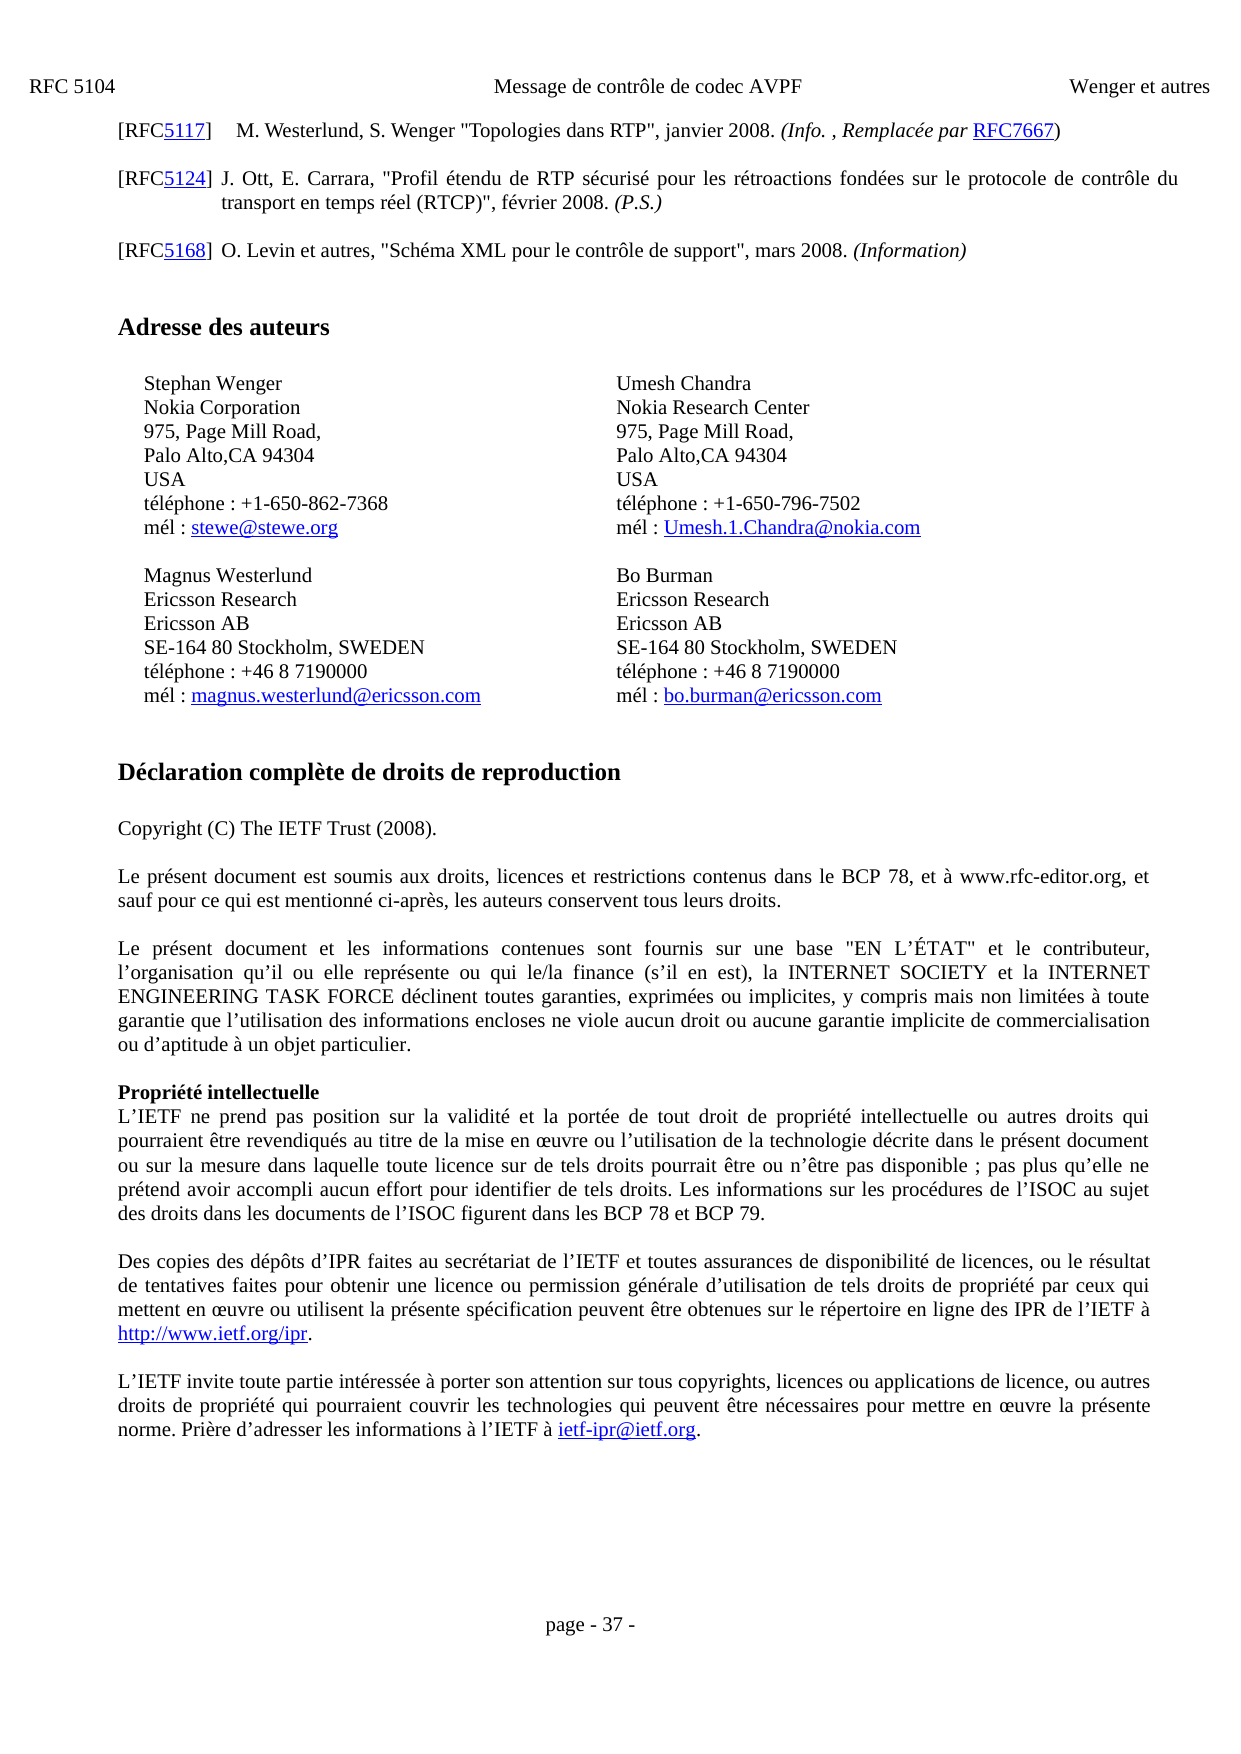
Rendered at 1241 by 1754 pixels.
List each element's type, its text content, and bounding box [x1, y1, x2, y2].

table_header Umesh Chandra [605, 371, 989, 395]
subtitle Déclaration complète de droits de reproduction [118, 757, 1152, 785]
table_cell téléphone : +1-650-862-7368 [133, 491, 605, 515]
text Le présent document et les informations contenues sont fournis sur une base "EN L’ÉTAT" et le contributeur, l’organisation qu’il ou elle représente ou qui le/la finance (s’il en est), la INTERNET SOCIETY et la INTERNET ENGINEERING TASK FORCE déclinent toutes garanties, exprimées ou implicites, y compris mais non limitées à toute garantie que l’utilisation des informations encloses ne viole aucun droit ou aucune garantie implicite de commercialisation ou d’aptitude à un objet particulier. [118, 936, 1152, 1056]
table_cell mél : bo.burman@ericsson.com [605, 684, 989, 707]
subtitle Adresse des auteurs [118, 312, 1152, 340]
table_cell téléphone : +46 8 7190000 [605, 659, 989, 683]
table_cell Ericsson AB [605, 611, 989, 635]
table_cell mél : magnus.westerlund@ericsson.com [133, 684, 605, 707]
table_cell USA [605, 467, 989, 491]
table_cell 975, Page Mill Road, [133, 419, 605, 443]
table_cell USA [133, 467, 605, 491]
text L’IETF ne prend pas position sur la validité et la portée de tout droit de propriété intellectuelle ou autres droits qui pourraient être revendiqués au titre de la mise en œuvre ou l’utilisation de la technologie décrite dans le présent document ou sur la mesure dans laquelle toute licence sur de tels droits pourrait être ou n’être pas disponible ; pas plus qu’elle ne prétend avoir accompli aucun effort pour identifier de tels droits. Les informations sur les procédures de l’ISOC au sujet des droits dans les documents de l’ISOC figurent dans les BCP 78 et BCP 79. [118, 1104, 1152, 1225]
text Copyright (C) The IETF Trust (2008). [118, 816, 1152, 840]
table_cell téléphone : +46 8 7190000 [133, 659, 605, 683]
table_cell Nokia Research Center [605, 395, 989, 419]
table_cell mél : stewe@stewe.org [133, 515, 605, 539]
table_header Bo Burman [605, 563, 989, 587]
text L’IETF invite toute partie intéressée à porter son attention sur tous copyrights, licences ou applications de licence, ou autres droits de propriété qui pourraient couvrir les technologies qui peuvent être nécessaires pour mettre en œuvre la présente norme. Prière d’adresser les informations à l’IETF à ietf-ipr@ietf.org. [118, 1369, 1152, 1441]
table_cell Ericsson AB [133, 611, 605, 635]
table_cell SE-164 80 Stockholm, SWEDEN [133, 635, 605, 659]
table_cell mél : Umesh.1.Chandra@nokia.com [605, 515, 989, 539]
table_cell 975, Page Mill Road, [605, 419, 989, 443]
text [RFC5117] M. Westerlund, S. Wenger "Topologies dans RTP", janvier 2008. (Info. , Remplacée par RFC7667) [118, 118, 1152, 142]
text Le présent document est soumis aux droits, licences et restrictions contenus dans le BCP 78, et à www.rfc-editor.org, et sauf pour ce qui est mentionné ci-après, les auteurs conservent tous leurs droits. [118, 864, 1152, 912]
text Des copies des dépôts d’IPR faites au secrétariat de l’IETF et toutes assurances de disponibilité de licences, ou le résultat de tentatives faites pour obtenir une licence ou permission générale d’utilisation de tels droits de propriété par ceux qui mettent en œuvre ou utilisent la présente spécification peuvent être obtenues sur le répertoire en ligne des IPR de l’IETF à http://www.ietf.org/ipr. [118, 1249, 1152, 1345]
table_cell Palo Alto,CA 94304 [605, 443, 989, 467]
table_cell Palo Alto,CA 94304 [133, 443, 605, 467]
table_cell Nokia Corporation [133, 395, 605, 419]
text Propriété intellectuelle [118, 1080, 1152, 1104]
table_header Stephan Wenger [133, 371, 605, 395]
table_cell SE-164 80 Stockholm, SWEDEN [605, 635, 989, 659]
table_header Magnus Westerlund [133, 563, 605, 587]
table_cell téléphone : +1-650-796-7502 [605, 491, 989, 515]
text [RFC5124] J. Ott, E. Carrara, "Profil étendu de RTP sécurisé pour les rétroactions fondées sur le protocole de contrôle du transport en temps réel (RTCP)", février 2008. (P.S.) [118, 166, 1181, 214]
table_cell Ericsson Research [133, 587, 605, 611]
text [RFC5168] O. Levin et autres, "Schéma XML pour le contrôle de support", mars 2008. (Information) [118, 238, 1181, 262]
table_cell Ericsson Research [605, 587, 989, 611]
